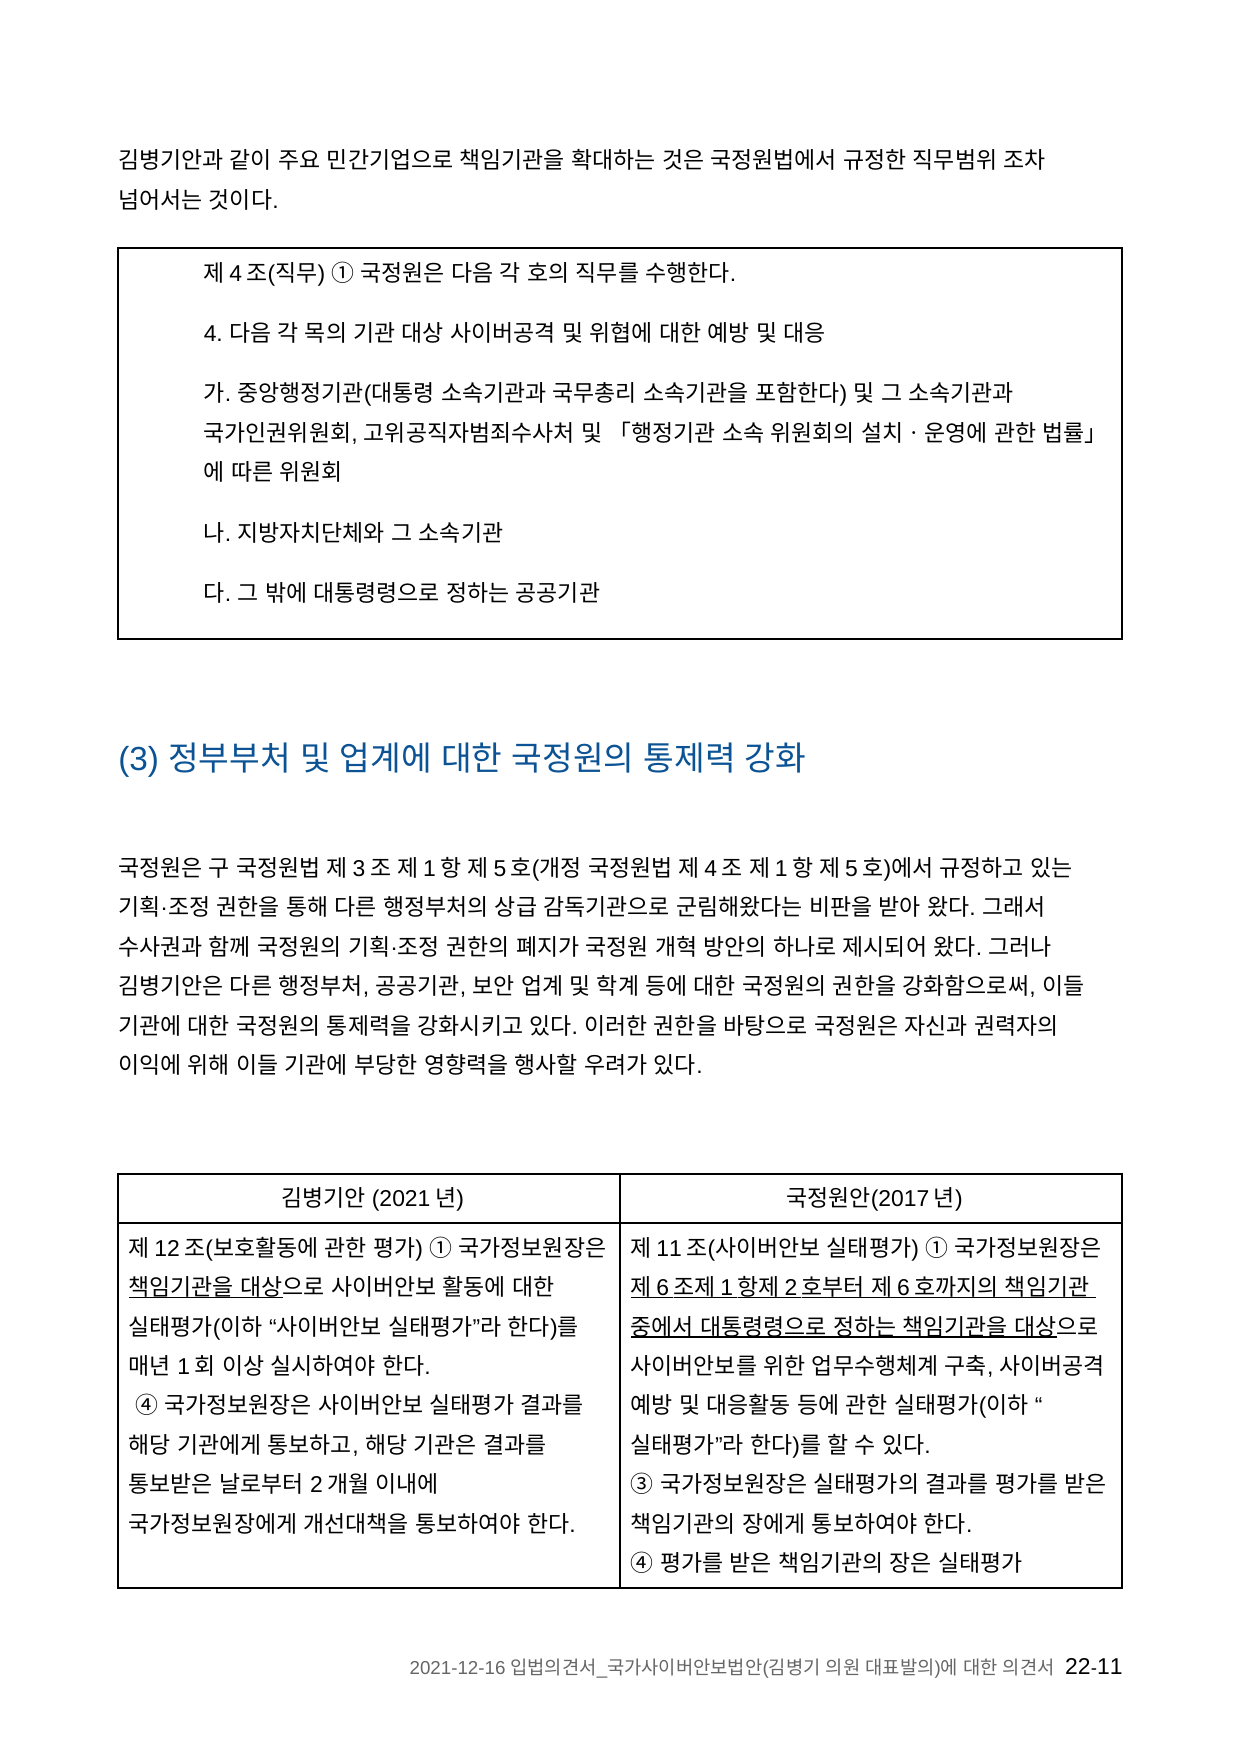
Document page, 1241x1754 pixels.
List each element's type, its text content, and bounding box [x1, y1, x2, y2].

text 김병기안과 같이 주요 민간기업으로 책임기관을 확대하는 것은 국정원법에서 규정한 직무범위 조차 넘어서는 것이다. [118, 147, 1122, 213]
table_header 김병기안 (2021년) [119, 1175, 619, 1222]
table_cell 제12조(보호활동에 관한 평가) ① 국가정보원장은 책임기관을 대상으로 사이버안보 활동에 대한 실태평가(이하 “사이버안보 실태평가”라 한다)를 매년 1회 이상 실시하여야 한다. ④ 국가정보원장은 사이버안보 실태평가 결과를 해당 기관에게 통보하고, 해당 기관은 결과를 통보받은 날로부터 2개월 이내에 국가정보원장에게 개선대책을 통보하여야 한다. [119, 1224, 619, 1587]
table_header 제4조(직무) ① 국정원은 다음 각 호의 직무를 수행한다. 4. 다음 각 목의 기관 대상 사이버공격 및 위협에 대한 예방 및 대응 가. 중앙행정기관(대통령 소속기관과 국무총리 소속기관을 포함한다) 및 그 소속기관과 국가인권위원회, 고위공직자범죄수사처 및 「행정기관 소속 위원회의 설치ㆍ운영에 관한 법률」에 따른 위원회 나. 지방자치단체와 그 소속기관 다. 그 밖에 대통령령으로 정하는 공공기관 [119, 249, 1121, 638]
subtitle (3) 정부부처 및 업계에 대한 국정원의 통제력 강화 [118, 739, 1122, 836]
table_cell 제11조(사이버안보 실태평가) ① 국가정보원장은 제6조제1항제2호부터 제6호까지의 책임기관 중에서 대통령령으로 정하는 책임기관을 대상으로 사이버안보를 위한 업무수행체계 구축, 사이버공격 예방 및 대응활동 등에 관한 실태평가(이하 “실태평가”라 한다)를 할 수 있다. ③ 국가정보원장은 실태평가의 결과를 평가를 받은 책임기관의 장에게 통보하여야 한다. ④ 평가를 받은 책임기관의 장은 실태평가 [621, 1224, 1121, 1587]
table_header 국정원안(2017년) [621, 1175, 1121, 1222]
text 국정원은 구 국정원법 제3조 제1항 제5호(개정 국정원법 제4조 제1항 제5호)에서 규정하고 있는 기획·조정 권한을 통해 다른 행정부처의 상급 감독기관으로 군림해왔다는 비판을 받아 왔다. 그래서 수사권과 함께 국정원의 기획·조정 권한의 폐지가 국정원 개혁 방안의 하나로 제시되어 왔다. 그러나 김병기안은 다른 행정부처, 공공기관, 보안 업계 및 학계 등에 대한 국정원의 권한을 강화함으로써, 이들 기관에 대한 국정원의 통제력을 강화시키고 있다. 이러한 권한을 바탕으로 국정원은 자신과 권력자의 이익에 위해 이들 기관에 부당한 영향력을 행사할 우려가 있다. [118, 855, 1122, 1078]
